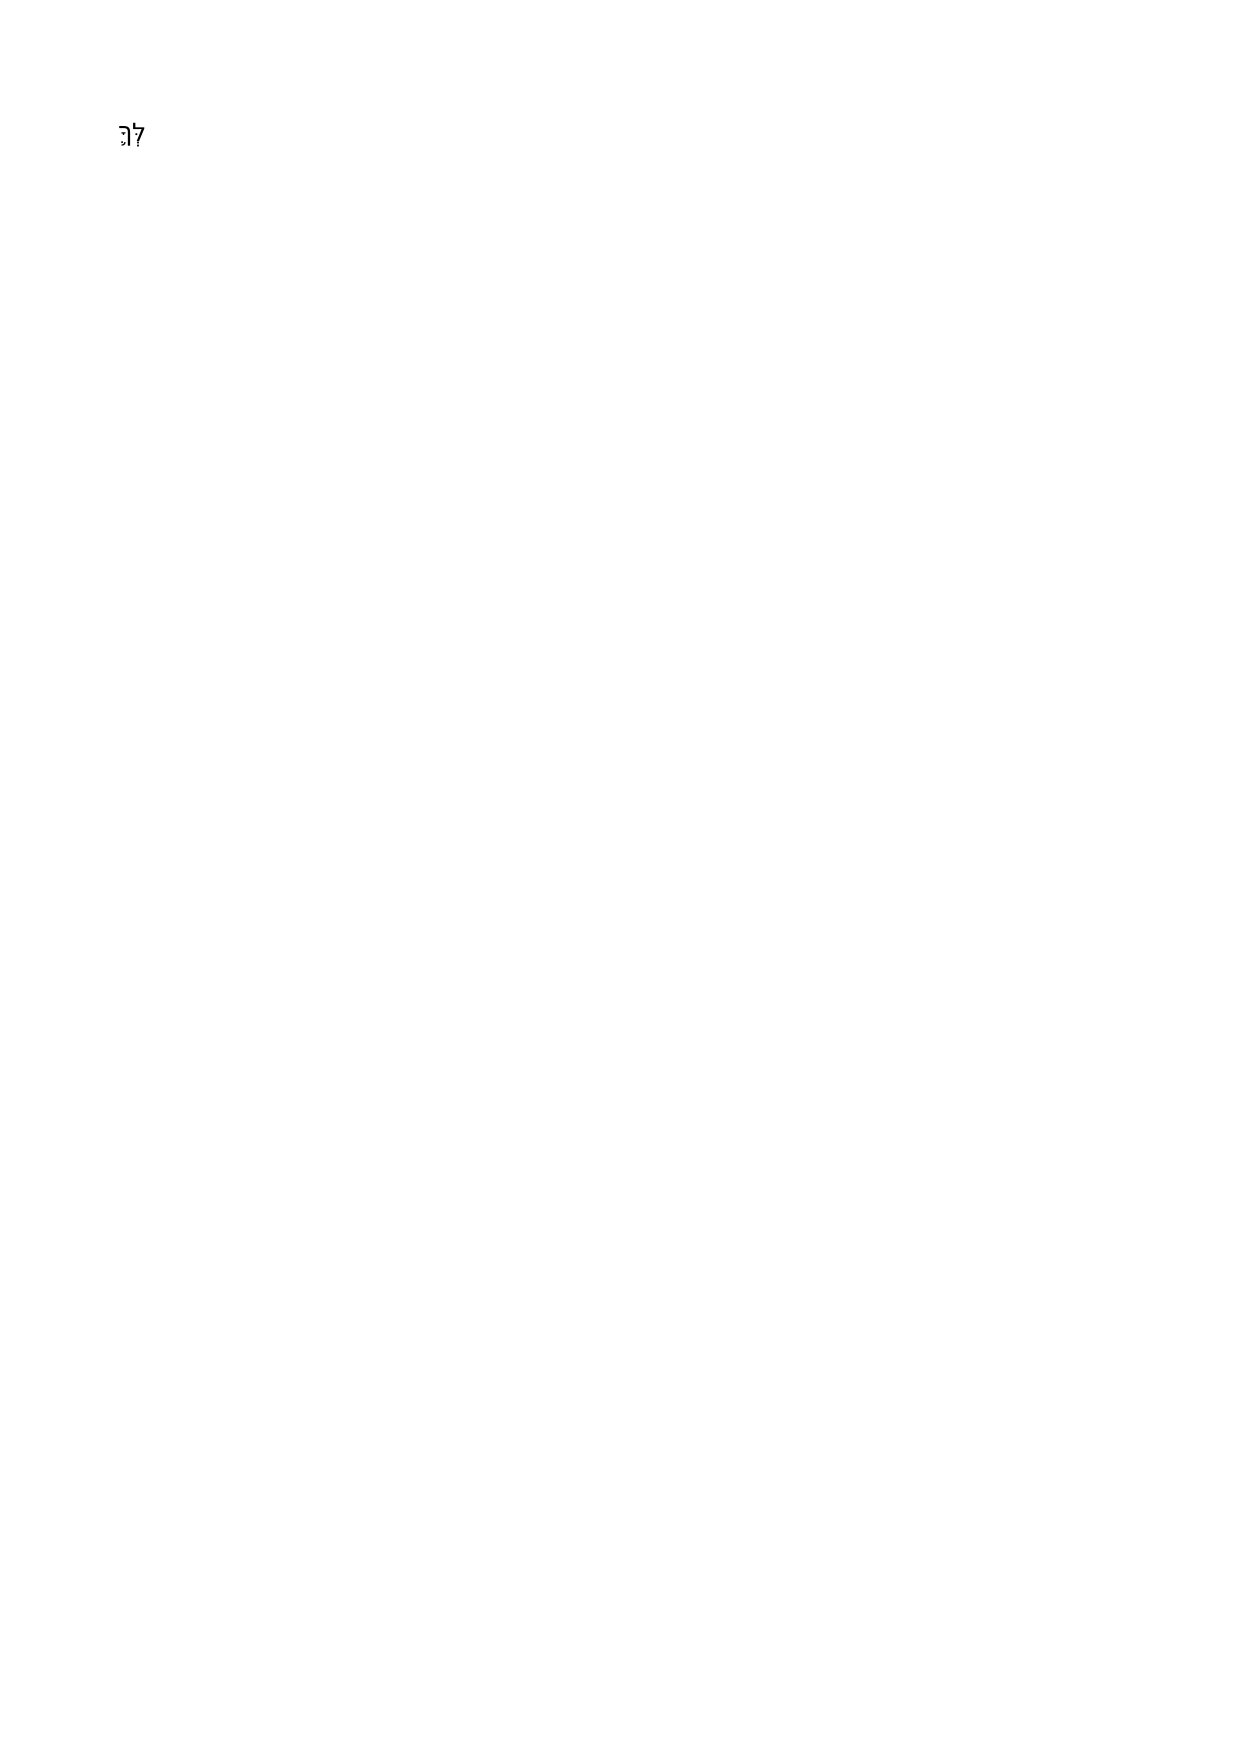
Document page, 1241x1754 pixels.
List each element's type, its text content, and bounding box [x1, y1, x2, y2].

text לְּךָ֛ [118, 118, 1122, 147]
